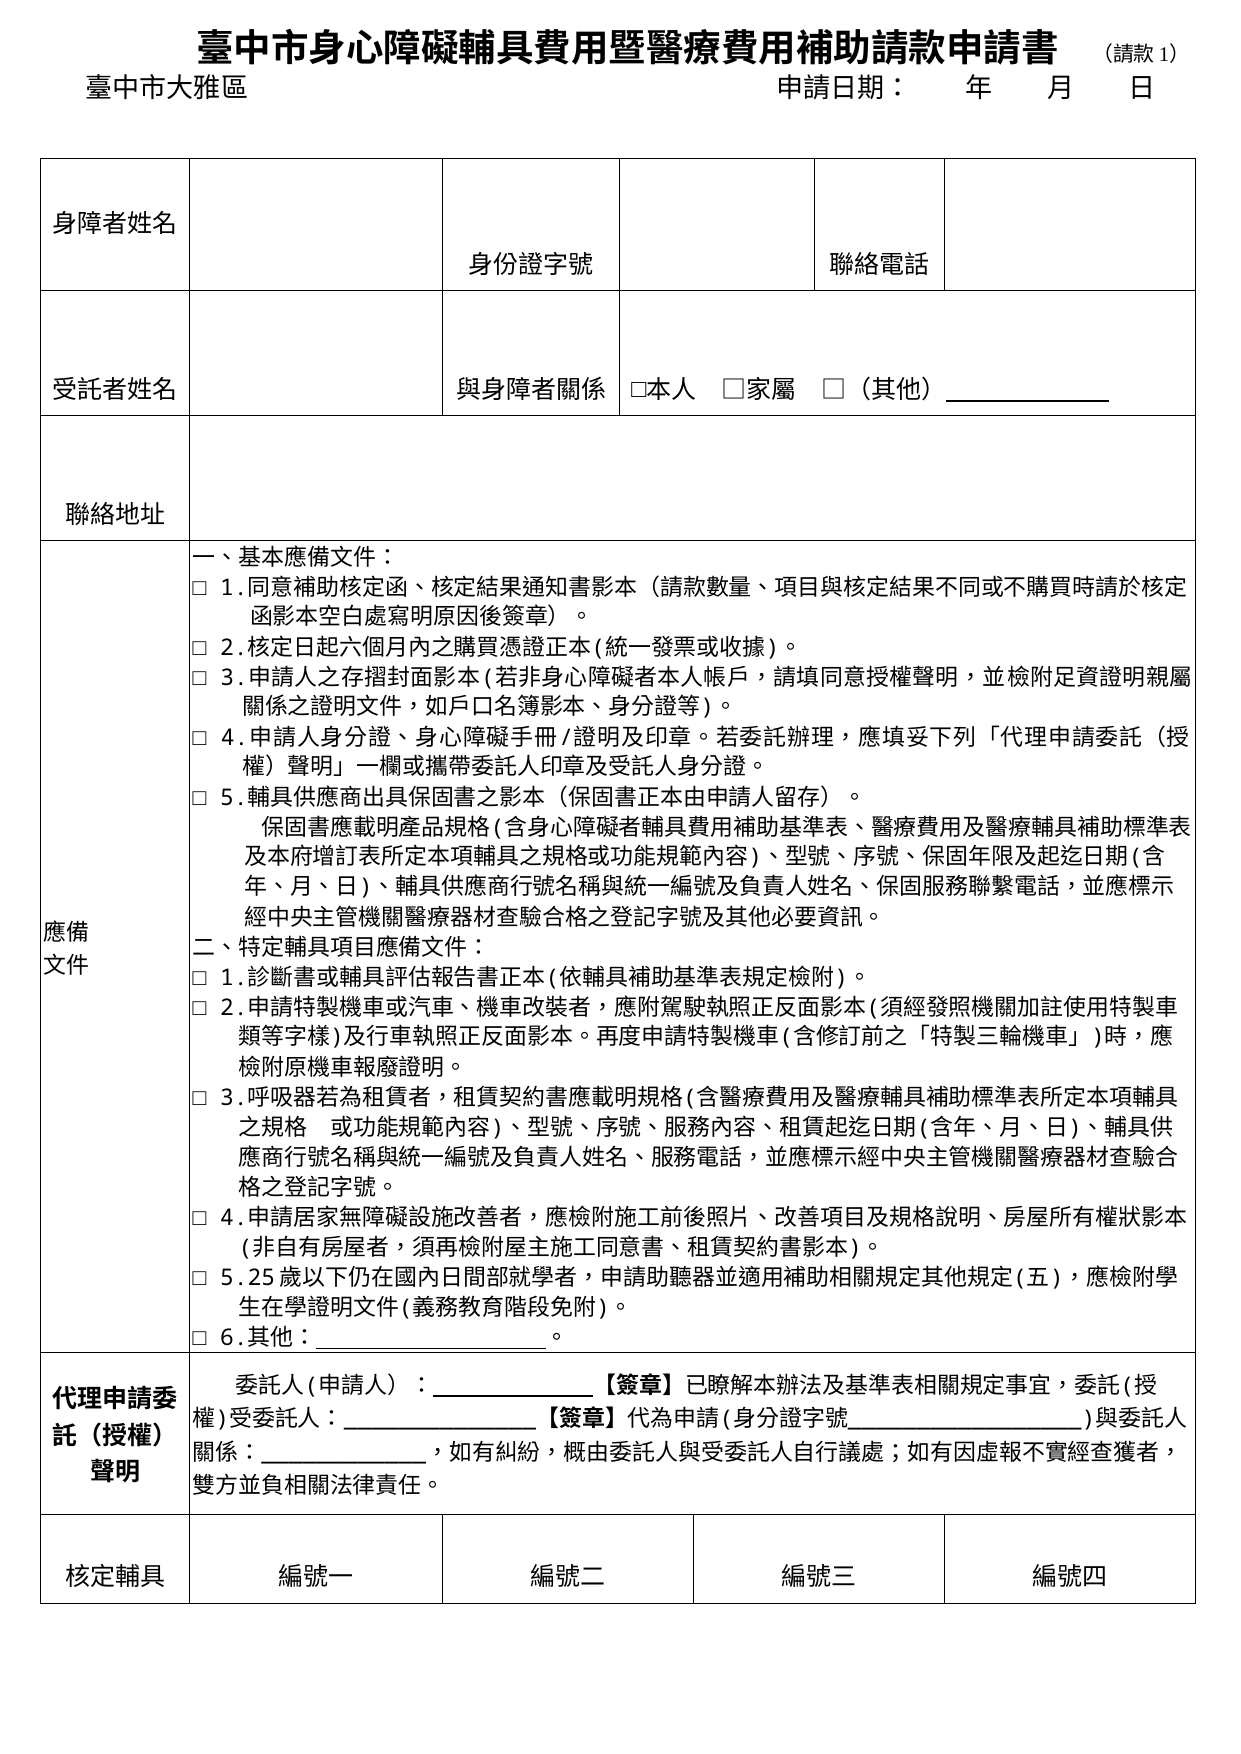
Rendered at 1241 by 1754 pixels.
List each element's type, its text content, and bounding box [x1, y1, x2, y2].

table_cell 應備 文件 [41, 541, 189, 1352]
table_cell 與身障者關係 [443, 291, 619, 415]
table_cell 代理申請委託（授權）聲明 [41, 1353, 189, 1514]
table_cell 核定輔具 [41, 1515, 189, 1603]
table_cell 一、基本應備文件： □ 1.同意補助核定函、核定結果通知書影本（請款數量、項目與核定結果不同或不購買時請於核定函影本空白處寫明原因後簽章）。 □ 2.核定日起六個月內之購買憑證正本(統一發票或收據)。 □ 3.申請人之存摺封面影本(若非身心障礙者本人帳戶，請填同意授權聲明，並檢附足資證明親屬關係之證明文件，如戶口名簿影本、身分證等)。 □ 4.申請人身分證、身心障礙手冊/證明及印章。若委託辦理，應填妥下列「代理申請委託（授權）聲明」一欄或攜帶委託人印章及受託人身分證。 □ 5.輔具供應商出具保固書之影本（保固書正本由申請人留存）。 保固書應載明產品規格(含身心障礙者輔具費用補助基準表、醫療費用及醫療輔具補助標準表及本府增訂表所定本項輔具之規格或功能規範內容)、型號、序號、保固年限及起迄日期(含年、月、日)、輔具供應商行號名稱與統一編號及負責人姓名、保固服務聯繫電話，並應標示經中央主管機關醫療器材查驗合格之登記字號及其他必要資訊。 二、特定輔具項目應備文件： □ 1.診斷書或輔具評估報告書正本(依輔具補助基準表規定檢附)。 □ 2.申請特製機車或汽車、機車改裝者，應附駕駛執照正反面影本(須經發照機關加註使用特製車類等字樣)及行車執照正反面影本。再度申請特製機車(含修訂前之「特製三輪機車」)時，應檢附原機車報廢證明。 □ 3.呼吸器若為租賃者，租賃契約書應載明規格(含醫療費用及醫療輔具補助標準表所定本項輔具之規格 或功能規範內容)、型號、序號、服務內容、租賃起迄日期(含年、月、日)、輔具供應商行號名稱與統一編號及負責人姓名、服務電話，並應標示經中央主管機關醫療器材查驗合格之登記字號。 □ 4.申請居家無障礙設施改善者，應檢附施工前後照片、改善項目及規格說明、房屋所有權狀影本(非自有房屋者，須再檢附屋主施工同意書、租賃契約書影本)。 □ 5.25歲以下仍在國內日間部就學者，申請助聽器並適用補助相關規定其他規定(五)，應檢附學生在學證明文件(義務教育階段免附)。 □ 6.其他： 。 [190, 541, 1195, 1352]
table_header 聯絡電話 [815, 159, 944, 290]
table_cell 編號二 [443, 1515, 693, 1603]
text 臺中市身心障礙輔具費用暨醫療費用補助請款申請書 （請款1） [29, 33, 1211, 69]
text 臺中市大雅區 申請日期： 年 月 日 [29, 69, 1211, 104]
table_cell 聯絡地址 [41, 416, 189, 540]
table_header 身障者姓名 [41, 159, 189, 290]
table_header [945, 159, 1195, 290]
table_cell 編號一 [190, 1515, 442, 1603]
table_cell [190, 291, 442, 415]
table_cell 受託者姓名 [41, 291, 189, 415]
table_cell 編號四 [945, 1515, 1195, 1603]
table_header [190, 159, 442, 290]
table_cell 編號三 [694, 1515, 944, 1603]
table_cell □本人 □家屬 □（其他） [620, 291, 1195, 415]
table_header 身份證字號 [443, 159, 619, 290]
table_header [620, 159, 814, 290]
table_cell 委託人(申請人）： 【簽章】已瞭解本辦法及基準表相關規定事宜，委託(授權)受委託人：______________【簽章】代為申請(身分證字號_________________)與委託人關係：____________，如有糾紛，概由委託人與受委託人自行議處；如有因虛報不實經查獲者，雙方並負相關法律責任。 [190, 1353, 1195, 1514]
table_cell [190, 416, 1195, 540]
